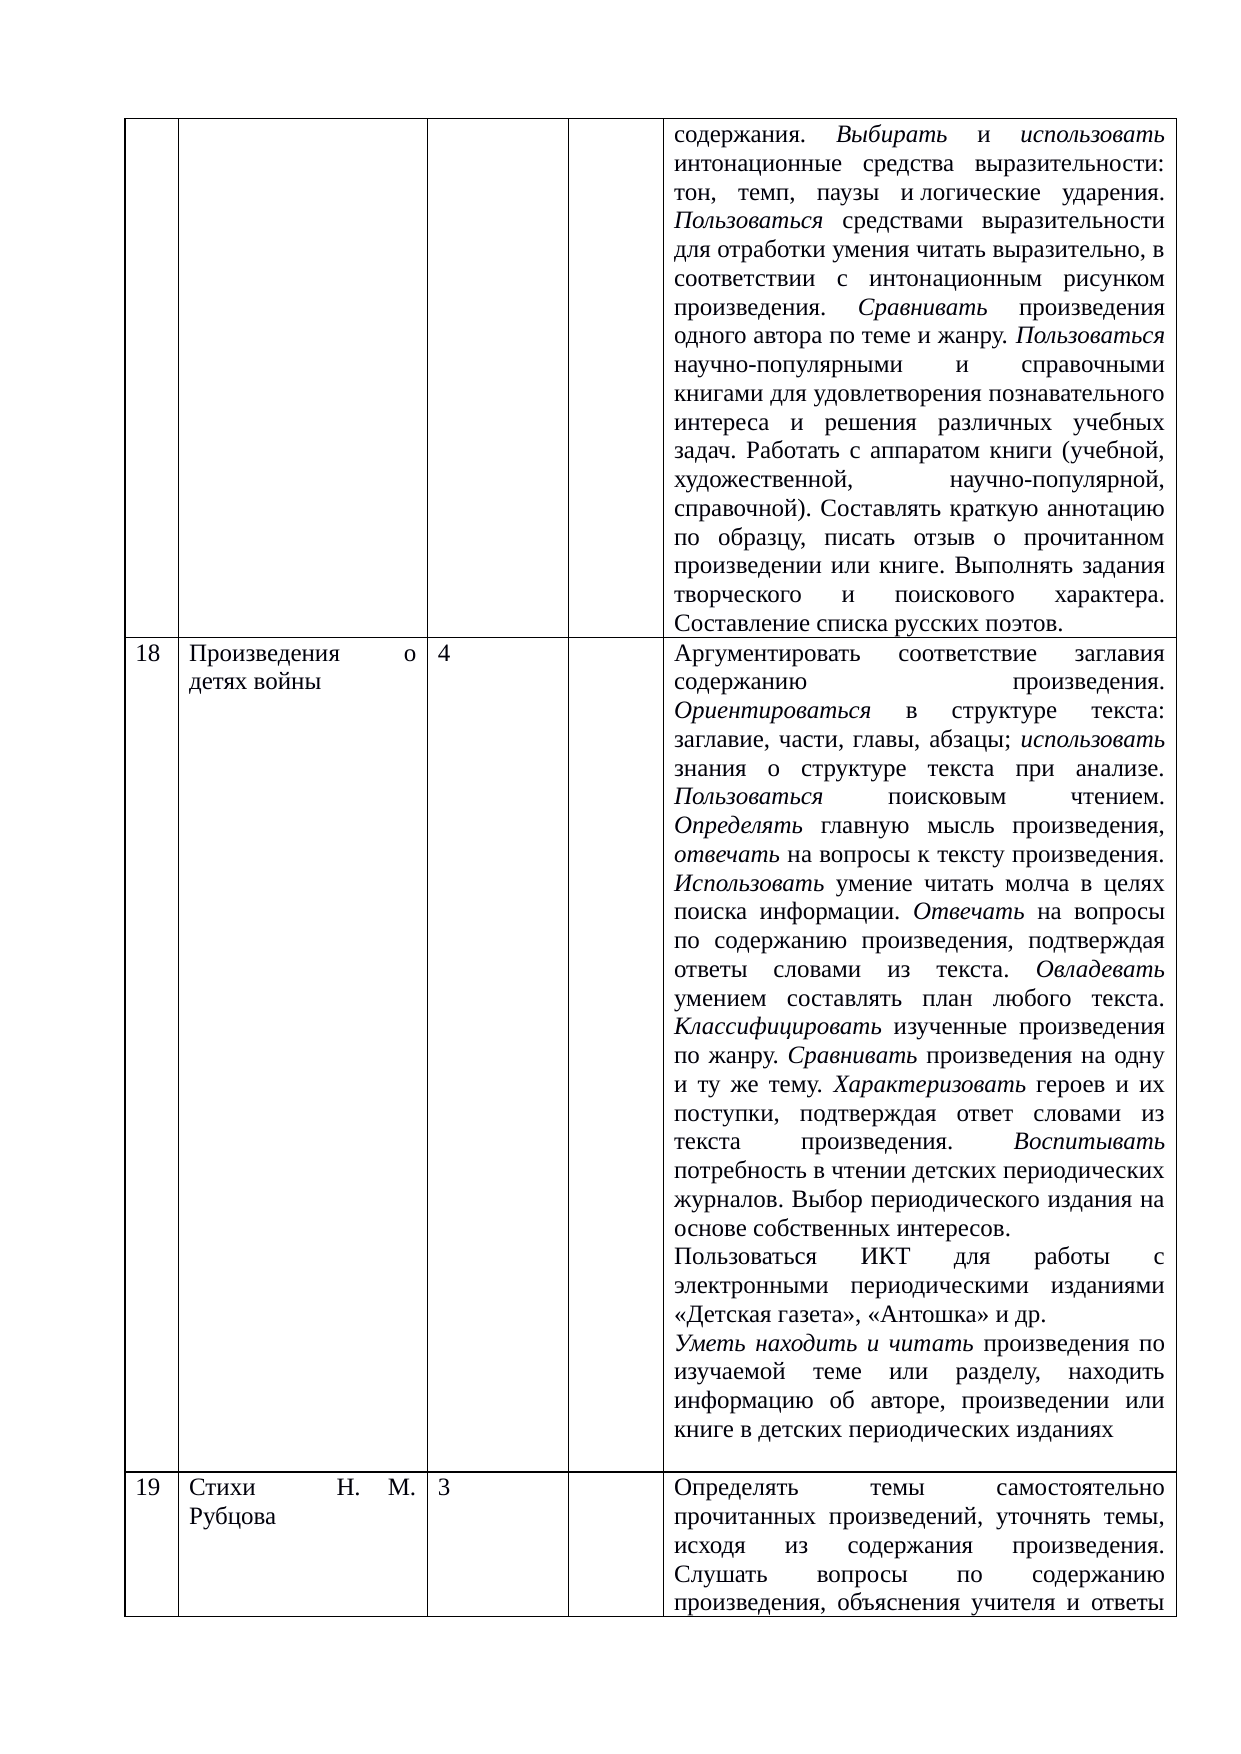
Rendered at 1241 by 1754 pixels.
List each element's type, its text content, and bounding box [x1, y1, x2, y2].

table_cell Определять темы самостоятельно прочитанных произведений, уточнять темы, исходя из содержания произведения. Слушать вопросы по содержанию произведения, объяснения учителя и ответы [664, 1473, 1176, 1616]
table_cell [179, 119, 427, 637]
table_cell [428, 119, 568, 637]
table_cell [569, 1473, 663, 1616]
table_cell Аргументировать соответствие заглавия содержанию произведения. Ориентироваться в структуре текста: заглавие, части, главы, абзацы; использовать знания о структуре текста при анализе. Пользоваться поисковым чтением. Определять главную мысль произведения, отвечать на вопросы к тексту произведения. Использовать умение читать молча в целях поиска информации. Отвечать на вопросы по содержанию произведения, подтверждая ответы словами из текста. Овладевать умением составлять план любого текста. Классифицировать изученные произведения по жанру. Сравнивать произведения на одну и ту же тему. Характеризовать героев и их поступки, подтверждая ответ словами из текста произведения. Воспитывать потребность в чтении детских периодических журналов. Выбор периодического издания на основе собственных интересов. Пользоваться ИКТ для работы с электронными периодическими изданиями «Детская газета», «Антошка» и др. Уметь находить и читать произведения по изучаемой теме или разделу, находить информацию об авторе, произведении или книге в детских периодических изданиях [664, 638, 1176, 1471]
table_cell 4 [428, 638, 568, 1471]
table_cell 18 [126, 638, 178, 1471]
table_cell содержания. Выбирать и использовать интонационные средства выразительности: тон, темп, паузы и логические ударения. Пользоваться средствами выразительности для отработки умения читать выразительно, в соответствии с интонационным рисунком произведения. Сравнивать произведения одного автора по теме и жанру. Пользоваться научно-популярными и справочными книгами для удовлетворения познавательного интереса и решения различных учебных задач. Работать с аппаратом книги (учебной, художественной, научно-популярной, справочной). Составлять краткую аннотацию по образцу, писать отзыв о прочитанном произведении или книге. Выполнять задания творческого и поискового характера. Составление списка русских поэтов. [664, 119, 1176, 637]
table_cell [569, 638, 663, 1471]
table_cell Произведения о детях войны [179, 638, 427, 1471]
table_cell [569, 119, 663, 637]
table_cell Стихи Н. М. Рубцова [179, 1473, 427, 1616]
table_cell [126, 119, 178, 637]
table_cell 19 [126, 1473, 178, 1616]
table_cell 3 [428, 1473, 568, 1616]
